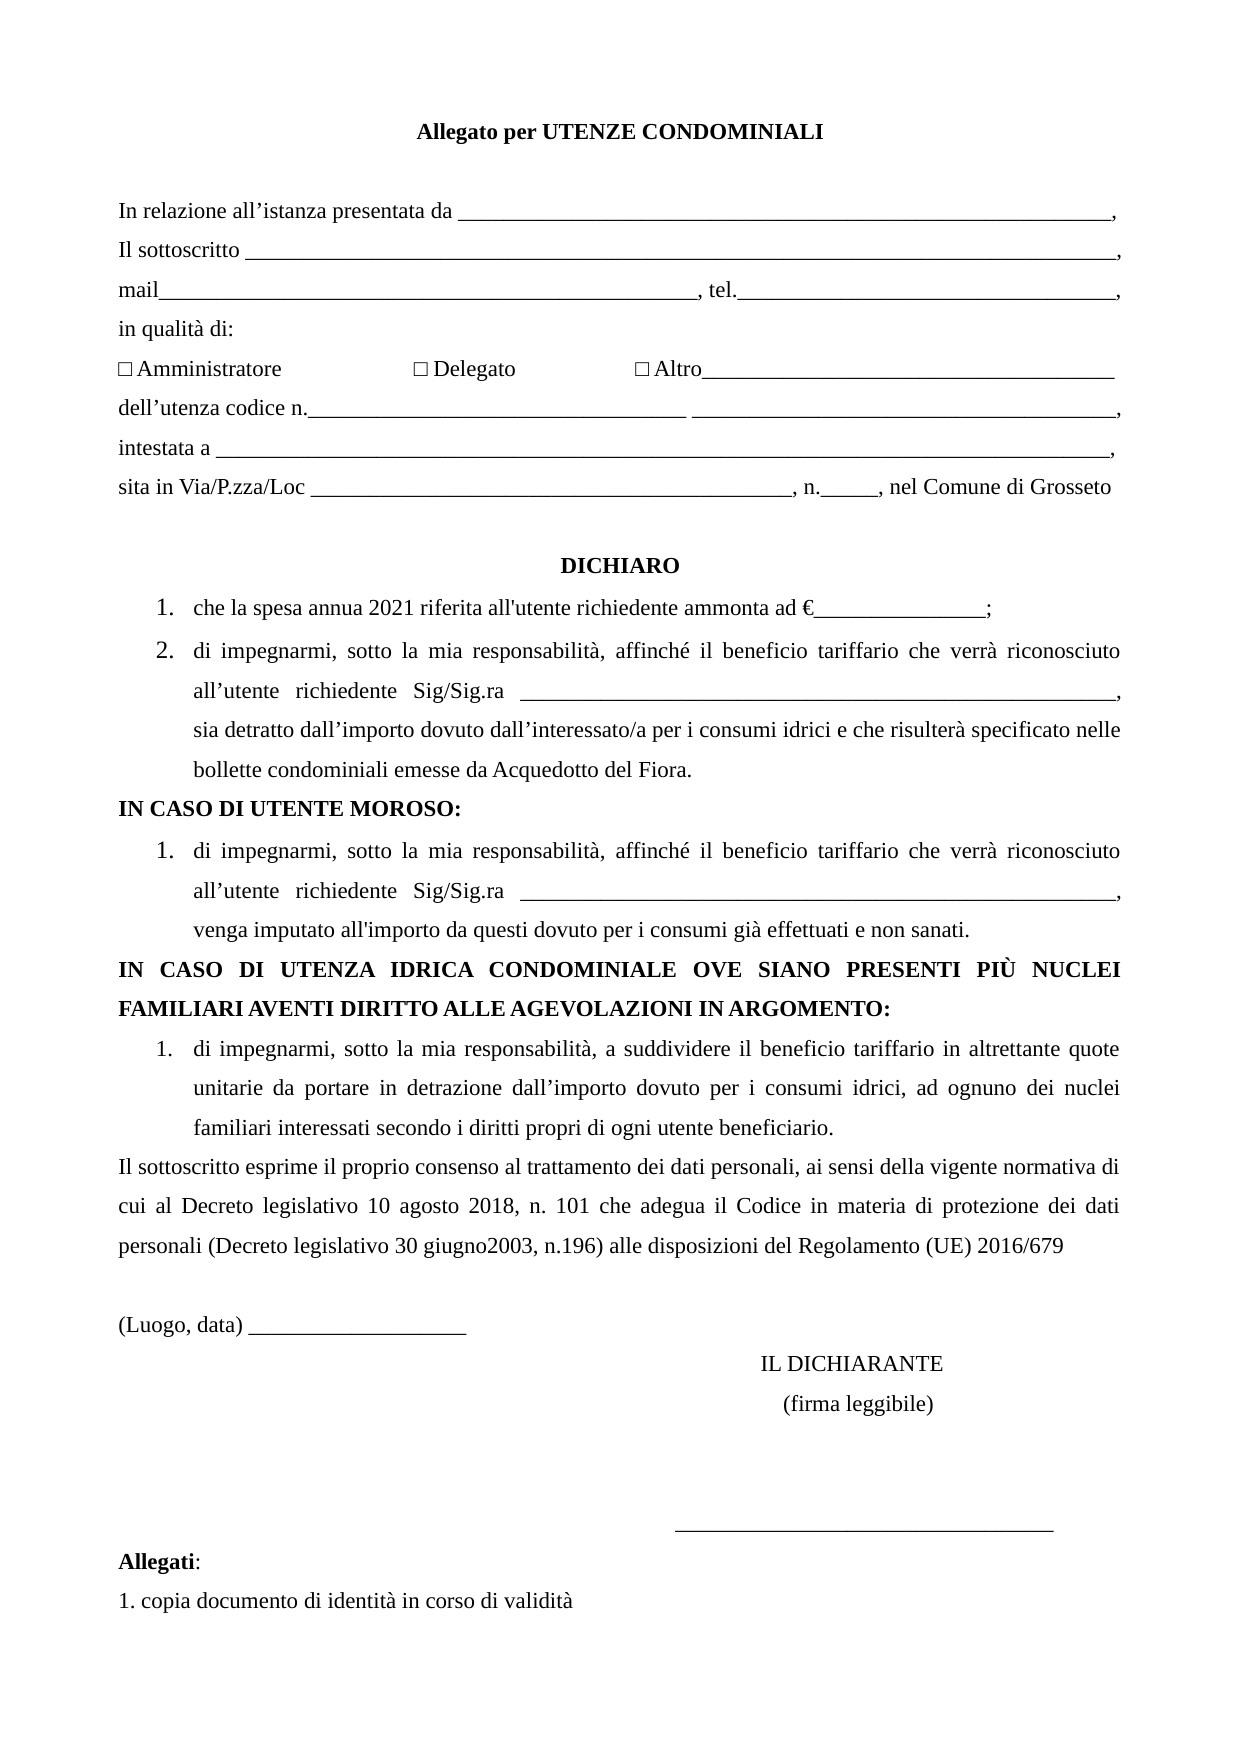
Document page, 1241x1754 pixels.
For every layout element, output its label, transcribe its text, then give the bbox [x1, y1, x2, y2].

text intestata a ______________________________________________________________________________, [118, 434, 1122, 460]
text Allegato per UTENZE CONDOMINIALI [118, 118, 1122, 144]
text dell’utenza codice n._________________________________ _____________________________________, [118, 394, 1122, 421]
text Il sottoscritto ____________________________________________________________________________, [118, 237, 1122, 263]
text Il sottoscritto esprime il proprio consenso al trattamento dei dati personali, ai sensi della vigente normativa di cui al Decreto legislativo 10 agosto 2018, n. 101 che adegua il Codice in materia di protezione dei dati personali (Decreto legislativo 30 giugno2003, n.196) alle disposizioni del Regolamento (UE) 2016/679 [118, 1153, 1122, 1258]
text in qualità di: [118, 316, 1122, 342]
text In relazione all’istanza presentata da _________________________________________________________, [118, 197, 1122, 223]
list che la spesa annua 2021 riferita all'utente richiedente ammonta ad €_______________; [156, 592, 1122, 621]
text IN CASO DI UTENZA IDRICA CONDOMINIALE OVE SIANO PRESENTI PIÙ NUCLEI FAMILIARI AVENTI DIRITTO ALLE AGEVOLAZIONI IN ARGOMENTO: [118, 956, 1122, 1021]
text mail_______________________________________________, tel._________________________________, [118, 276, 1122, 302]
list di impegnarmi, sotto la mia responsabilità, a suddividere il beneficio tariffario in altrettante quote unitarie da portare in detrazione dall’importo dovuto per i consumi idrici, ad ognuno dei nuclei familiari interessati secondo i diritti propri di ogni utente beneficiario. [156, 1034, 1122, 1140]
text □ Amministratore □ Delegato □ Altro____________________________________ [118, 355, 1122, 381]
text IL DICHIARANTE [118, 1350, 1122, 1377]
list di impegnarmi, sotto la mia responsabilità, affinché il beneficio tariffario che verrà riconosciuto all’utente richiedente Sig/Sig.ra ____________________________________________________, sia detratto dall’importo dovuto dall’interessato/a per i consumi idrici e che risulterà specificato nelle bollette condominiali emesse da Acquedotto del Fiora. [156, 635, 1122, 782]
text _________________________________ [118, 1469, 1122, 1535]
text DICHIARO [118, 552, 1122, 579]
text sita in Via/P.zza/Loc __________________________________________, n._____, nel Comune di Grosseto [118, 473, 1122, 500]
text (firma leggibile) [118, 1390, 1122, 1416]
list di impegnarmi, sotto la mia responsabilità, affinché il beneficio tariffario che verrà riconosciuto all’utente richiedente Sig/Sig.ra ____________________________________________________, venga imputato all'importo da questi dovuto per i consumi già effettuati e non sanati. [156, 835, 1122, 942]
text (Luogo, data) ___________________ [118, 1311, 1122, 1337]
text IN CASO DI UTENTE MOROSO: [118, 795, 1122, 822]
text Allegati: [118, 1548, 1122, 1574]
text 1. copia documento di identità in corso di validità [118, 1587, 1122, 1614]
